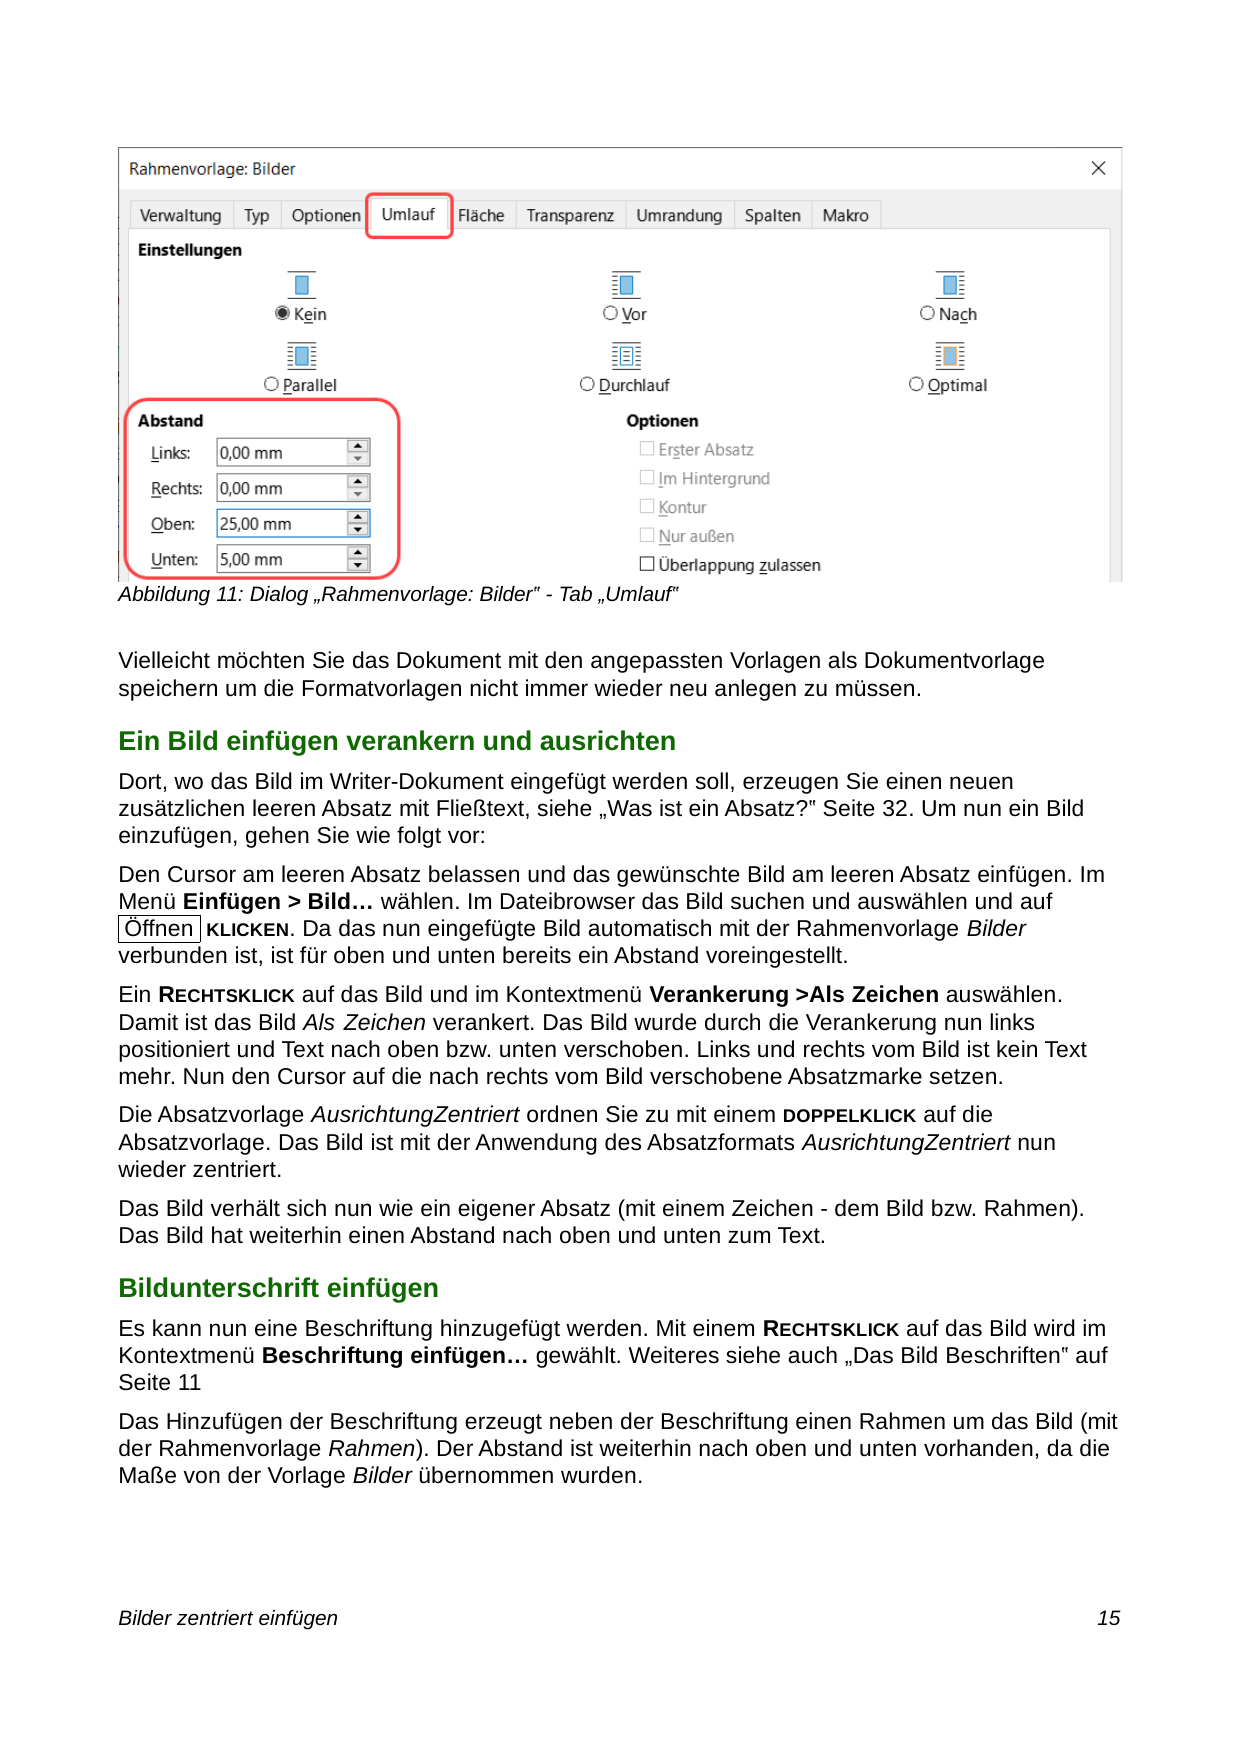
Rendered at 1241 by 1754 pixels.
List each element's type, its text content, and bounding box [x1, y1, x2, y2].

subtitle Bildunterschrift einfügen [118, 1272, 1122, 1303]
picture [118, 147, 1123, 582]
text Dort, wo das Bild im Writer-Dokument eingefügt werden soll, erzeugen Sie einen neuen zusätzlichen leeren Absatz mit Fließtext, siehe „Was ist ein Absatz?‟ Seite 31. Um nun ein Bild einzufügen, gehen Sie wie folgt vor: [118, 767, 1122, 849]
text Die Absatzvorlage AusrichtungZentriert ordnen Sie zu mit einem doppelklick auf die Absatzvorlage. Das Bild ist mit der Anwendung des Absatzformats AusrichtungZentriert nun wieder zentriert. [118, 1101, 1122, 1182]
text Vielleicht möchten Sie das Dokument mit den angepassten Vorlagen als Dokumentvorlage speichern um die Formatvorlagen nicht immer wieder neu anlegen zu müssen. [118, 647, 1122, 701]
text Abbildung 11: Dialog „Rahmenvorlage: Bilder‟ - Tab „Umlauf‟ [118, 582, 1122, 606]
text Den Cursor am leeren Absatz belassen und das gewünschte Bild am leeren Absatz einfügen. Im Menü Einfügen > Bild… wählen. Im Dateibrowser das Bild suchen und auswählen und auf Öffnen klicken. Da das nun eingefügte Bild automatisch mit der Rahmenvorlage Bilder verbunden ist, ist für oben und unten bereits ein Abstand voreingestellt. [118, 860, 1122, 969]
text Das Hinzufügen der Beschriftung erzeugt neben der Beschriftung einen Rahmen um das Bild (mit der Rahmenvorlage Rahmen). Der Abstand ist weiterhin nach oben und unten vorhanden, da die Maße von der Vorlage Bilder übernommen wurden. [118, 1407, 1122, 1489]
subtitle Ein Bild einfügen verankern und ausrichten [118, 724, 1122, 756]
text Das Bild verhält sich nun wie ein eigener Absatz (mit einem Zeichen - dem Bild bzw. Rahmen). Das Bild hat weiterhin einen Abstand nach oben und unten zum Text. [118, 1194, 1122, 1248]
text Es kann nun eine Beschriftung hinzugefügt werden. Mit einem Rechtsklick auf das Bild wird im Kontextmenü Beschriftung einfügen… gewählt. Weiteres siehe auch „Das Bild Beschriften‟ auf Seite 11 [118, 1314, 1122, 1396]
text Ein Rechtsklick auf das Bild und im Kontextmenü Verankerung >Als Zeichen auswählen. Damit ist das Bild Als Zeichen verankert. Das Bild wurde durch die Verankerung nun links positioniert und Text nach oben bzw. unten verschoben. Links und rechts vom Bild ist kein Text mehr. Nun den Cursor auf die nach rechts vom Bild verschobene Absatzmarke setzen. [118, 981, 1122, 1089]
